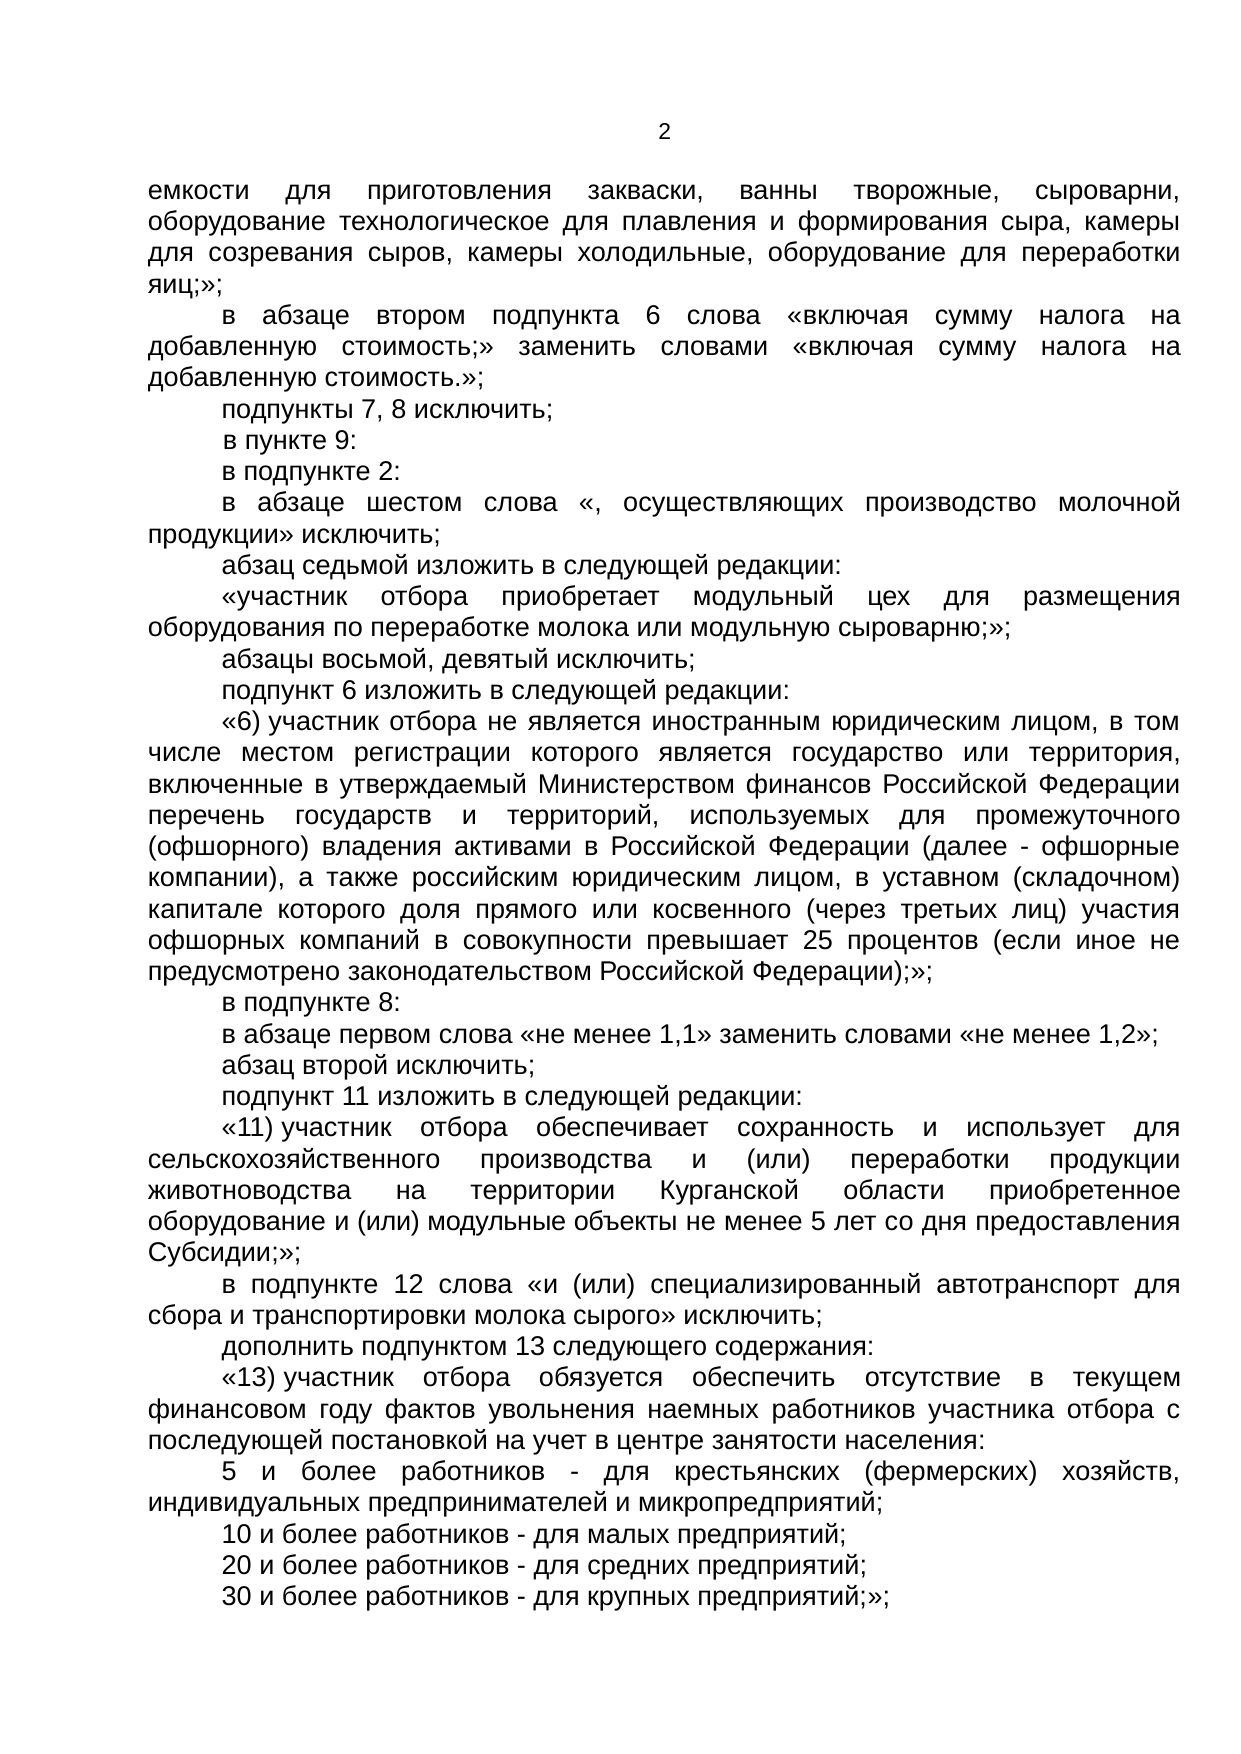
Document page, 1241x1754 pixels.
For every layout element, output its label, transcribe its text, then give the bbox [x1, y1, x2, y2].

text в абзаце втором подпункта 6 слова «включая сумму налога на добавленную стоимость;» заменить словами «включая сумму налога на добавленную стоимость.»; [148, 299, 1181, 393]
text в пункте 9: [148, 424, 1181, 455]
text в абзаце шестом слова «, осуществляющих производство молочной продукции» исключить; [148, 486, 1181, 549]
text в подпункте 12 слова «и (или) специализированный автотранспорт для сбора и транспортировки молока сырого» исключить; [148, 1268, 1181, 1330]
text подпункт 11 изложить в следующей редакции: [148, 1080, 1181, 1111]
text емкости для приготовления закваски, ванны творожные, сыроварни, оборудование технологическое для плавления и формирования сыра, камеры для созревания сыров, камеры холодильные, оборудование для переработки яиц;»; [148, 174, 1181, 299]
text 30 и более работников - для крупных предприятий;»; [148, 1580, 1181, 1611]
text 20 и более работников - для средних предприятий; [148, 1549, 1181, 1580]
text дополнить подпунктом 13 следующего содержания: [148, 1330, 1181, 1361]
text в абзаце первом слова «не менее 1,1» заменить словами «не менее 1,2»; [148, 1018, 1181, 1049]
text подпункты 7, 8 исключить; [148, 393, 1181, 424]
text 10 и более работников - для малых предприятий; [148, 1518, 1181, 1549]
text абзац второй исключить; [148, 1049, 1181, 1080]
text «13) участник отбора обязуется обеспечить отсутствие в текущем финансовом году фактов увольнения наемных работников участника отбора с последующей постановкой на учет в центре занятости населения: [148, 1361, 1181, 1455]
text в подпункте 8: [148, 986, 1181, 1018]
text 5 и более работников - для крестьянских (фермерских) хозяйств, индивидуальных предпринимателей и микропредприятий; [148, 1455, 1181, 1518]
text «6) участник отбора не является иностранным юридическим лицом, в том числе местом регистрации которого является государство или территория, включенные в утверждаемый Министерством финансов Российской Федерации перечень государств и территорий, используемых для промежуточного (офшорного) владения активами в Российской Федерации (далее - офшорные компании), а также российским юридическим лицом, в уставном (складочном) капитале которого доля прямого или косвенного (через третьих лиц) участия офшорных компаний в совокупности превышает 25 процентов (если иное не предусмотрено законодательством Российской Федерации);»; [148, 705, 1181, 986]
text «11) участник отбора обеспечивает сохранность и использует для сельскохозяйственного производства и (или) переработки продукции животноводства на территории Курганской области приобретенное оборудование и (или) модульные объекты не менее 5 лет со дня предоставления Субсидии;»; [148, 1111, 1181, 1268]
text абзацы восьмой, девятый исключить; [148, 643, 1181, 674]
text подпункт 6 изложить в следующей редакции: [148, 674, 1181, 705]
text абзац седьмой изложить в следующей редакции: [148, 549, 1181, 580]
text в подпункте 2: [148, 455, 1181, 486]
text «участник отбора приобретает модульный цех для размещения оборудования по переработке молока или модульную сыроварню;»; [148, 580, 1181, 643]
